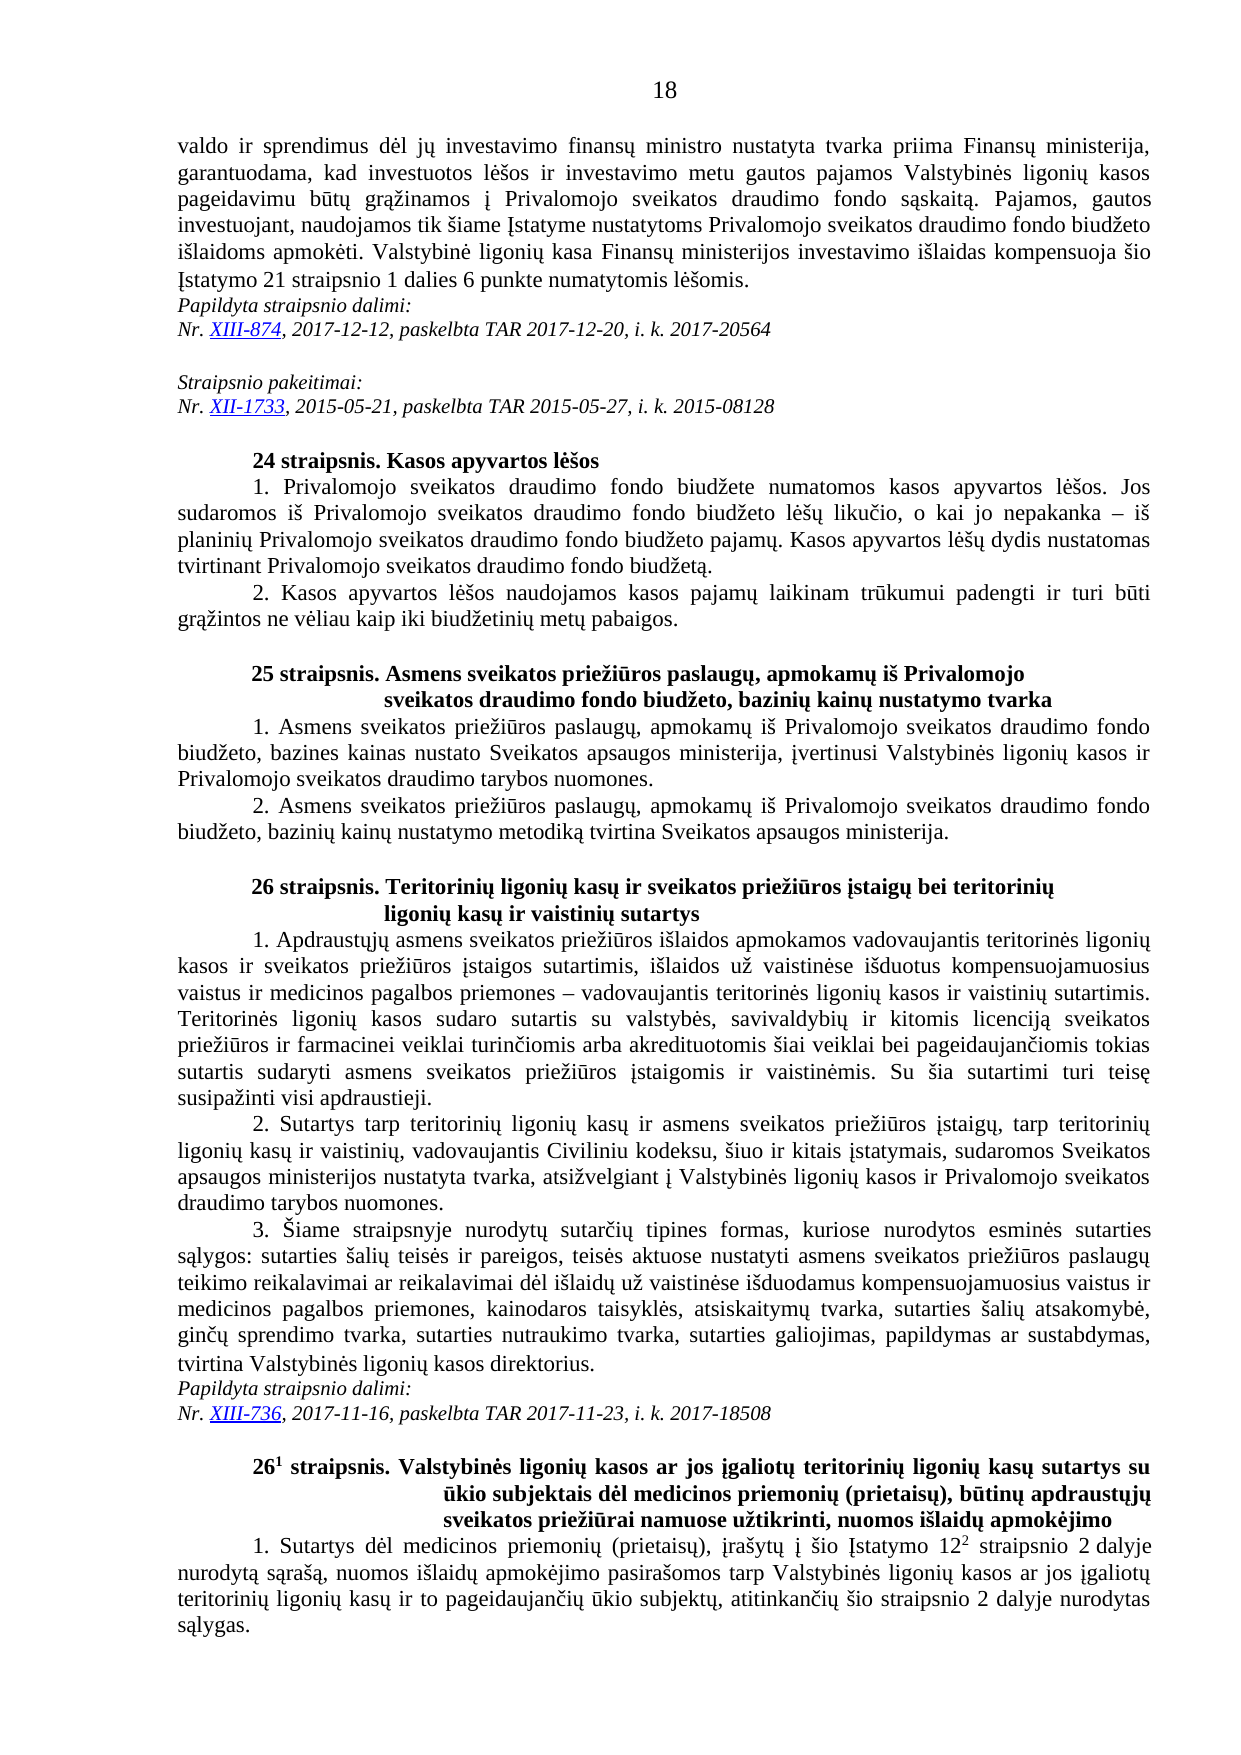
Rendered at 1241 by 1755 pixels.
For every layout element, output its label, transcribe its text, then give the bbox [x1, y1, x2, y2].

text Nr. XIII-736, 2017-11-16, paskelbta TAR 2017-11-23, i. k. 2017-18508 [177, 1400, 1152, 1424]
text sveikatos draudimo fondo biudžeto, bazinių kainų nustatymo tvarka [177, 686, 1152, 713]
text 261 straipsnis. Valstybinės ligonių kasos ar jos įgaliotų teritorinių ligonių kasų sutartys su ūkio subjektais dėl medicinos priemonių (prietaisų), būtinų apdraustųjų sveikatos priežiūrai namuose užtikrinti, nuomos išlaidų apmokėjimo [252, 1453, 1152, 1532]
text Straipsnio pakeitimai: [177, 370, 1152, 394]
text 24 straipsnis. Kasos apyvartos lėšos [177, 447, 1152, 473]
text Papildyta straipsnio dalimi: [177, 293, 1152, 317]
text 2. Kasos apyvartos lėšos naudojamos kasos pajamų laikinam trūkumui padengti ir turi būti grąžintos ne vėliau kaip iki biudžetinių metų pabaigos. [177, 578, 1152, 631]
text 25 straipsnis. Asmens sveikatos priežiūros paslaugų, apmokamų iš Privalomojo [177, 660, 1152, 686]
text ligonių kasų ir vaistinių sutartys [177, 899, 1152, 926]
text 2. Sutartys tarp teritorinių ligonių kasų ir asmens sveikatos priežiūros įstaigų, tarp teritorinių ligonių kasų ir vaistinių, vadovaujantis Civiliniu kodeksu, šiuo ir kitais įstatymais, sudaromos Sveikatos apsaugos ministerijos nustatyta tvarka, atsižvelgiant į Valstybinės ligonių kasos ir Privalomojo sveikatos draudimo tarybos nuomones. [177, 1110, 1152, 1216]
text 2. Asmens sveikatos priežiūros paslaugų, apmokamų iš Privalomojo sveikatos draudimo fondo biudžeto, bazinių kainų nustatymo metodiką tvirtina Sveikatos apsaugos ministerija. [177, 792, 1152, 844]
text Nr. XIII-874, 2017-12-12, paskelbta TAR 2017-12-20, i. k. 2017-20564 [177, 317, 1152, 341]
text 1. Apdraustųjų asmens sveikatos priežiūros išlaidos apmokamos vadovaujantis teritorinės ligonių kasos ir sveikatos priežiūros įstaigos sutartimis, išlaidos už vaistinėse išduotus kompensuojamuosius vaistus ir medicinos pagalbos priemones – vadovaujantis teritorinės ligonių kasos ir vaistinių sutartimis. Teritorinės ligonių kasos sudaro sutartis su valstybės, savivaldybių ir kitomis licenciją sveikatos priežiūros ir farmacinei veiklai turinčiomis arba akredituotomis šiai veiklai bei pageidaujančiomis tokias sutartis sudaryti asmens sveikatos priežiūros įstaigomis ir vaistinėmis. Su šia sutartimi turi teisę susipažinti visi apdraustieji. [177, 926, 1152, 1110]
text 1. Sutartys dėl medicinos priemonių (prietaisų), įrašytų į šio Įstatymo 122 straipsnio 2 dalyje nurodytą sąrašą, nuomos išlaidų apmokėjimo pasirašomos tarp Valstybinės ligonių kasos ar jos įgaliotų teritorinių ligonių kasų ir to pageidaujančių ūkio subjektų, atitinkančių šio straipsnio 2 dalyje nurodytas sąlygas. [177, 1532, 1152, 1638]
text 26 straipsnis. Teritorinių ligonių kasų ir sveikatos priežiūros įstaigų bei teritorinių [177, 873, 1152, 899]
text Nr. XII-1733, 2015-05-21, paskelbta TAR 2015-05-27, i. k. 2015-08128 [177, 394, 1152, 418]
text valdo ir sprendimus dėl jų investavimo finansų ministro nustatyta tvarka priima Finansų ministerija, garantuodama, kad investuotos lėšos ir investavimo metu gautos pajamos Valstybinės ligonių kasos pageidavimu būtų grąžinamos į Privalomojo sveikatos draudimo fondo sąskaitą. Pajamos, gautos investuojant, naudojamos tik šiame Įstatyme nustatytoms Privalomojo sveikatos draudimo fondo biudžeto išlaidoms apmokėti. Valstybinė ligonių kasa Finansų ministerijos investavimo išlaidas kompensuoja šio Įstatymo 21 straipsnio 1 dalies 6 punkte numatytomis lėšomis. [177, 132, 1152, 293]
text 1. Asmens sveikatos priežiūros paslaugų, apmokamų iš Privalomojo sveikatos draudimo fondo biudžeto, bazines kainas nustato Sveikatos apsaugos ministerija, įvertinusi Valstybinės ligonių kasos ir Privalomojo sveikatos draudimo tarybos nuomones. [177, 713, 1152, 792]
text 1. Privalomojo sveikatos draudimo fondo biudžete numatomos kasos apyvartos lėšos. Jos sudaromos iš Privalomojo sveikatos draudimo fondo biudžeto lėšų likučio, o kai jo nepakanka – iš planinių Privalomojo sveikatos draudimo fondo biudžeto pajamų. Kasos apyvartos lėšų dydis nustatomas tvirtinant Privalomojo sveikatos draudimo fondo biudžetą. [177, 473, 1152, 578]
text 3. Šiame straipsnyje nurodytų sutarčių tipines formas, kuriose nurodytos esminės sutarties sąlygos: sutarties šalių teisės ir pareigos, teisės aktuose nustatyti asmens sveikatos priežiūros paslaugų teikimo reikalavimai ar reikalavimai dėl išlaidų už vaistinėse išduodamus kompensuojamuosius vaistus ir medicinos pagalbos priemones, kainodaros taisyklės, atsiskaitymų tvarka, sutarties šalių atsakomybė, ginčų sprendimo tvarka, sutarties nutraukimo tvarka, sutarties galiojimas, papildymas ar sustabdymas, tvirtina Valstybinės ligonių kasos direktorius. [177, 1216, 1152, 1376]
text Papildyta straipsnio dalimi: [177, 1376, 1152, 1400]
